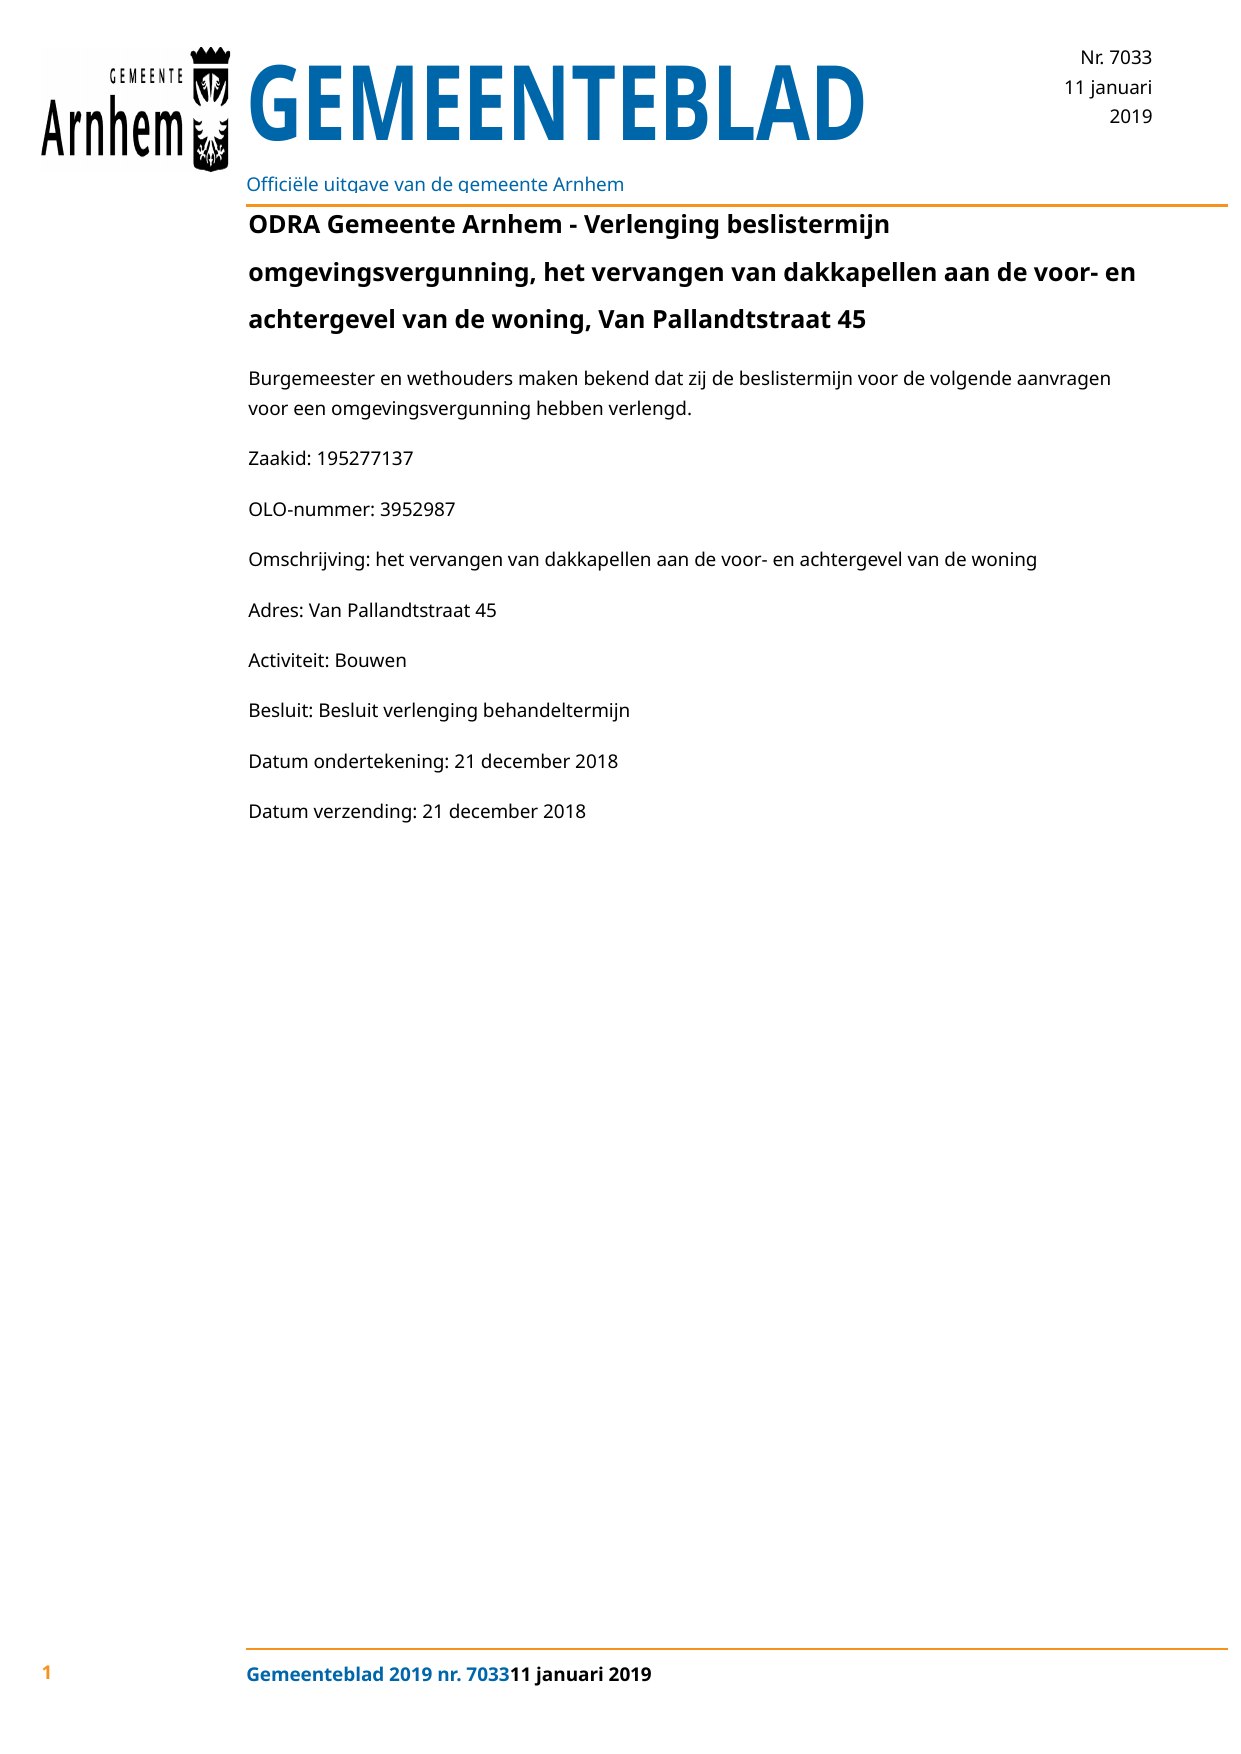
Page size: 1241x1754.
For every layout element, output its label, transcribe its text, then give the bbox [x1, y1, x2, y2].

text OLO-nummer: 3952987 [248, 496, 1152, 522]
text Datum ondertekening: 21 december 2018 [248, 748, 1152, 774]
text Adres: Van Pallandtstraat 45 [248, 597, 1152, 622]
text ODRA Gemeente Arnhem - Verlenging beslistermijn omgevingsvergunning, het vervangen van dakkapellen aan de voor- en achtergevel van de woning, Van Pallandtstraat 45 [248, 207, 1152, 336]
text Besluit: Besluit verlenging behandeltermijn [248, 698, 1152, 723]
picture [41, 47, 231, 172]
text Zaakid: 195277137 [248, 446, 1152, 471]
text Burgemeester en wethouders maken bekend dat zij de beslistermijn voor de volgende aanvragen voor een omgevingsvergunning hebben verlengd. [248, 366, 1152, 421]
text Omschrijving: het vervangen van dakkapellen aan de voor- en achtergevel van de woning [248, 546, 1152, 572]
text Datum verzending: 21 december 2018 [248, 798, 1152, 824]
text Activiteit: Bouwen [248, 647, 1152, 673]
